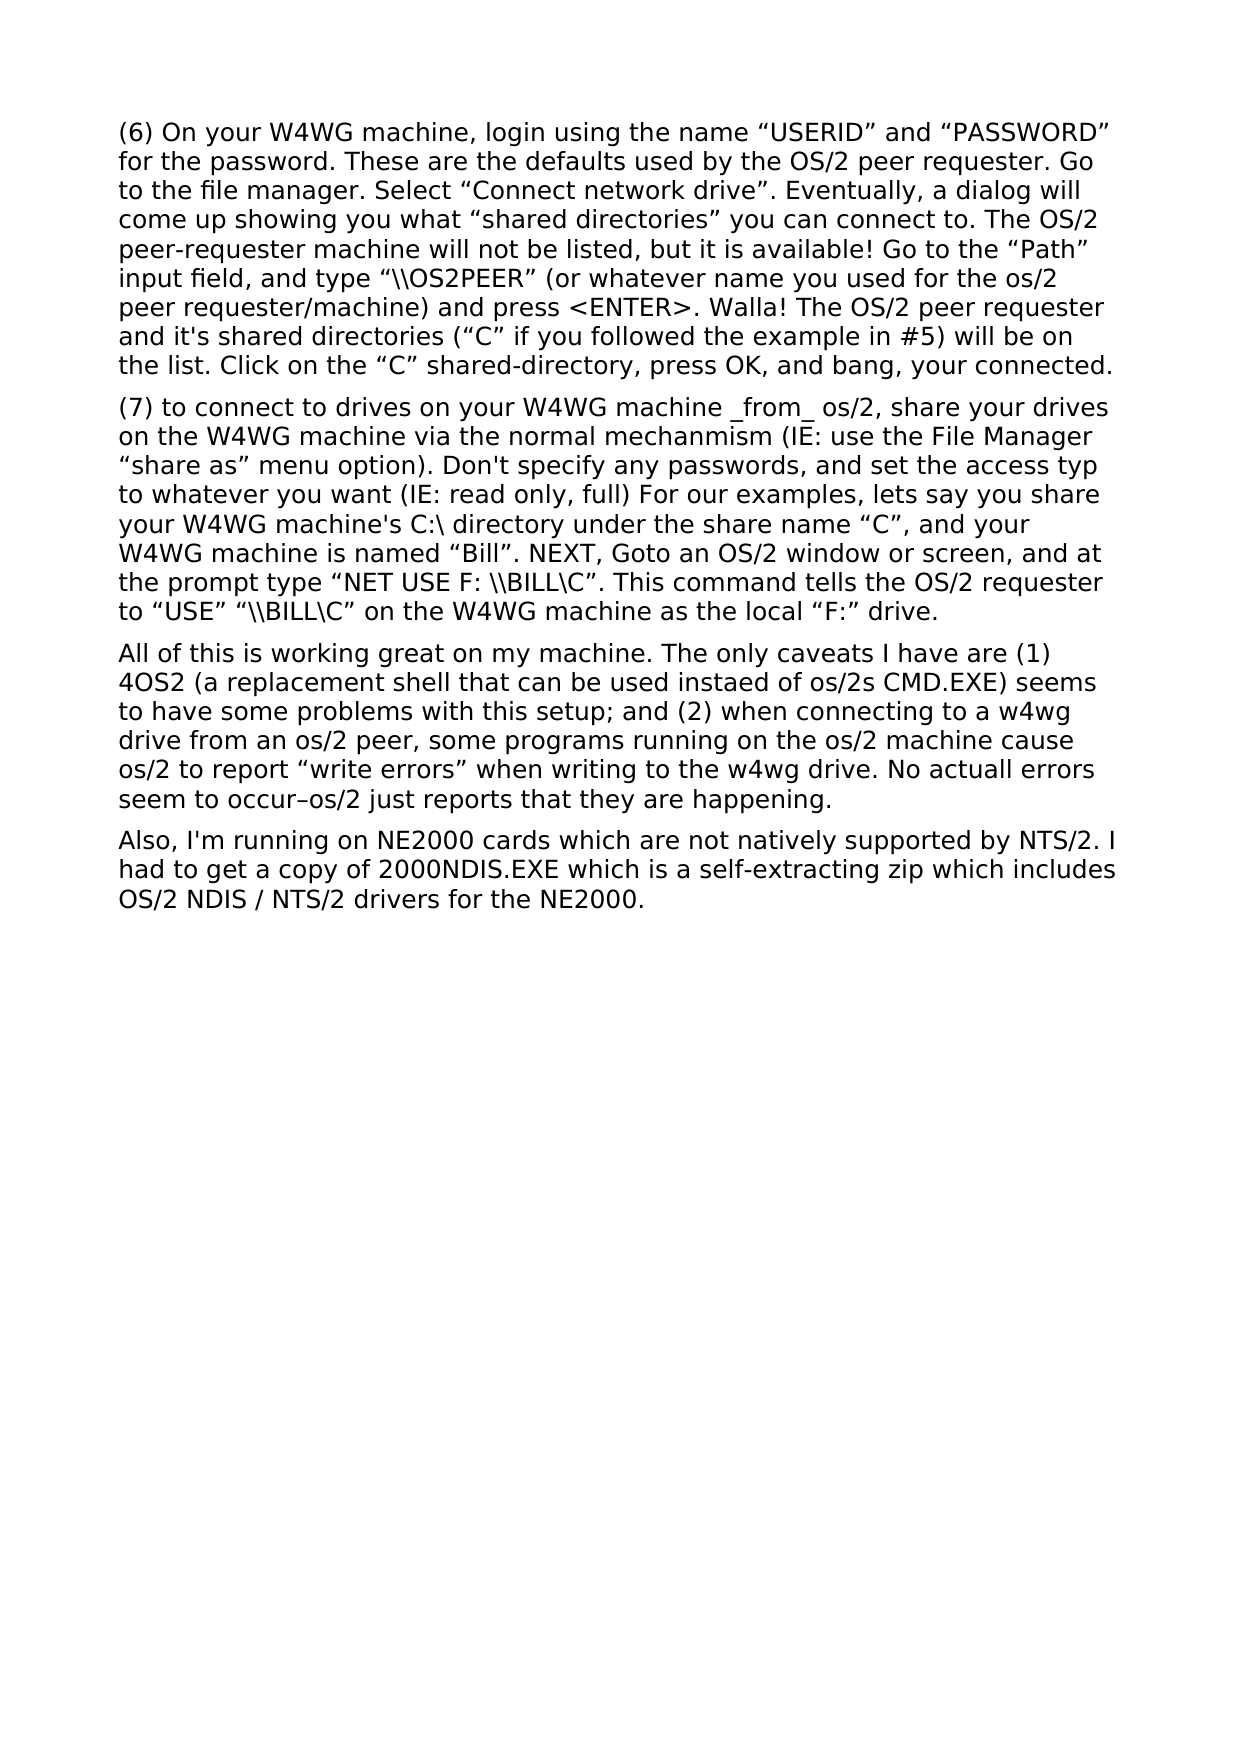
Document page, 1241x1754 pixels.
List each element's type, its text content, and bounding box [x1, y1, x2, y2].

text (6) On your W4WG machine, login using the name “USERID” and “PASSWORD” for the password. These are the defaults used by the OS/2 peer requester. Go to the file manager. Select “Connect network drive”. Eventually, a dialog will come up showing you what “shared directories” you can connect to. The OS/2 peer-requester machine will not be listed, but it is available! Go to the “Path” input field, and type “\\OS2PEER” (or whatever name you used for the os/2 peer requester/machine) and press <ENTER>. Walla! The OS/2 peer requester and it's shared directories (“C” if you followed the example in #5) will be on the list. Click on the “C” shared-directory, press OK, and bang, your connected. [118, 118, 1122, 381]
text Also, I'm running on NE2000 cards which are not natively supported by NTS/2. I had to get a copy of 2000NDIS.EXE which is a self-extracting zip which includes OS/2 NDIS / NTS/2 drivers for the NE2000. [118, 826, 1122, 914]
text (7) to connect to drives on your W4WG machine _from_ os/2, share your drives on the W4WG machine via the normal mechanmism (IE: use the File Manager “share as” menu option). Don't specify any passwords, and set the access typ to whatever you want (IE: read only, full) For our examples, lets say you share your W4WG machine's C:\ directory under the share name “C”, and your W4WG machine is named “Bill”. NEXT, Goto an OS/2 window or screen, and at the prompt type “NET USE F: \\BILL\C”. This command tells the OS/2 requester to “USE” “\\BILL\C” on the W4WG machine as the local “F:” drive. [118, 393, 1122, 626]
text All of this is working great on my machine. The only caveats I have are (1) 4OS2 (a replacement shell that can be used instaed of os/2s CMD.EXE) seems to have some problems with this setup; and (2) when connecting to a w4wg drive from an os/2 peer, some programs running on the os/2 machine cause os/2 to report “write errors” when writing to the w4wg drive. No actuall errors seem to occur–os/2 just reports that they are happening. [118, 639, 1122, 814]
